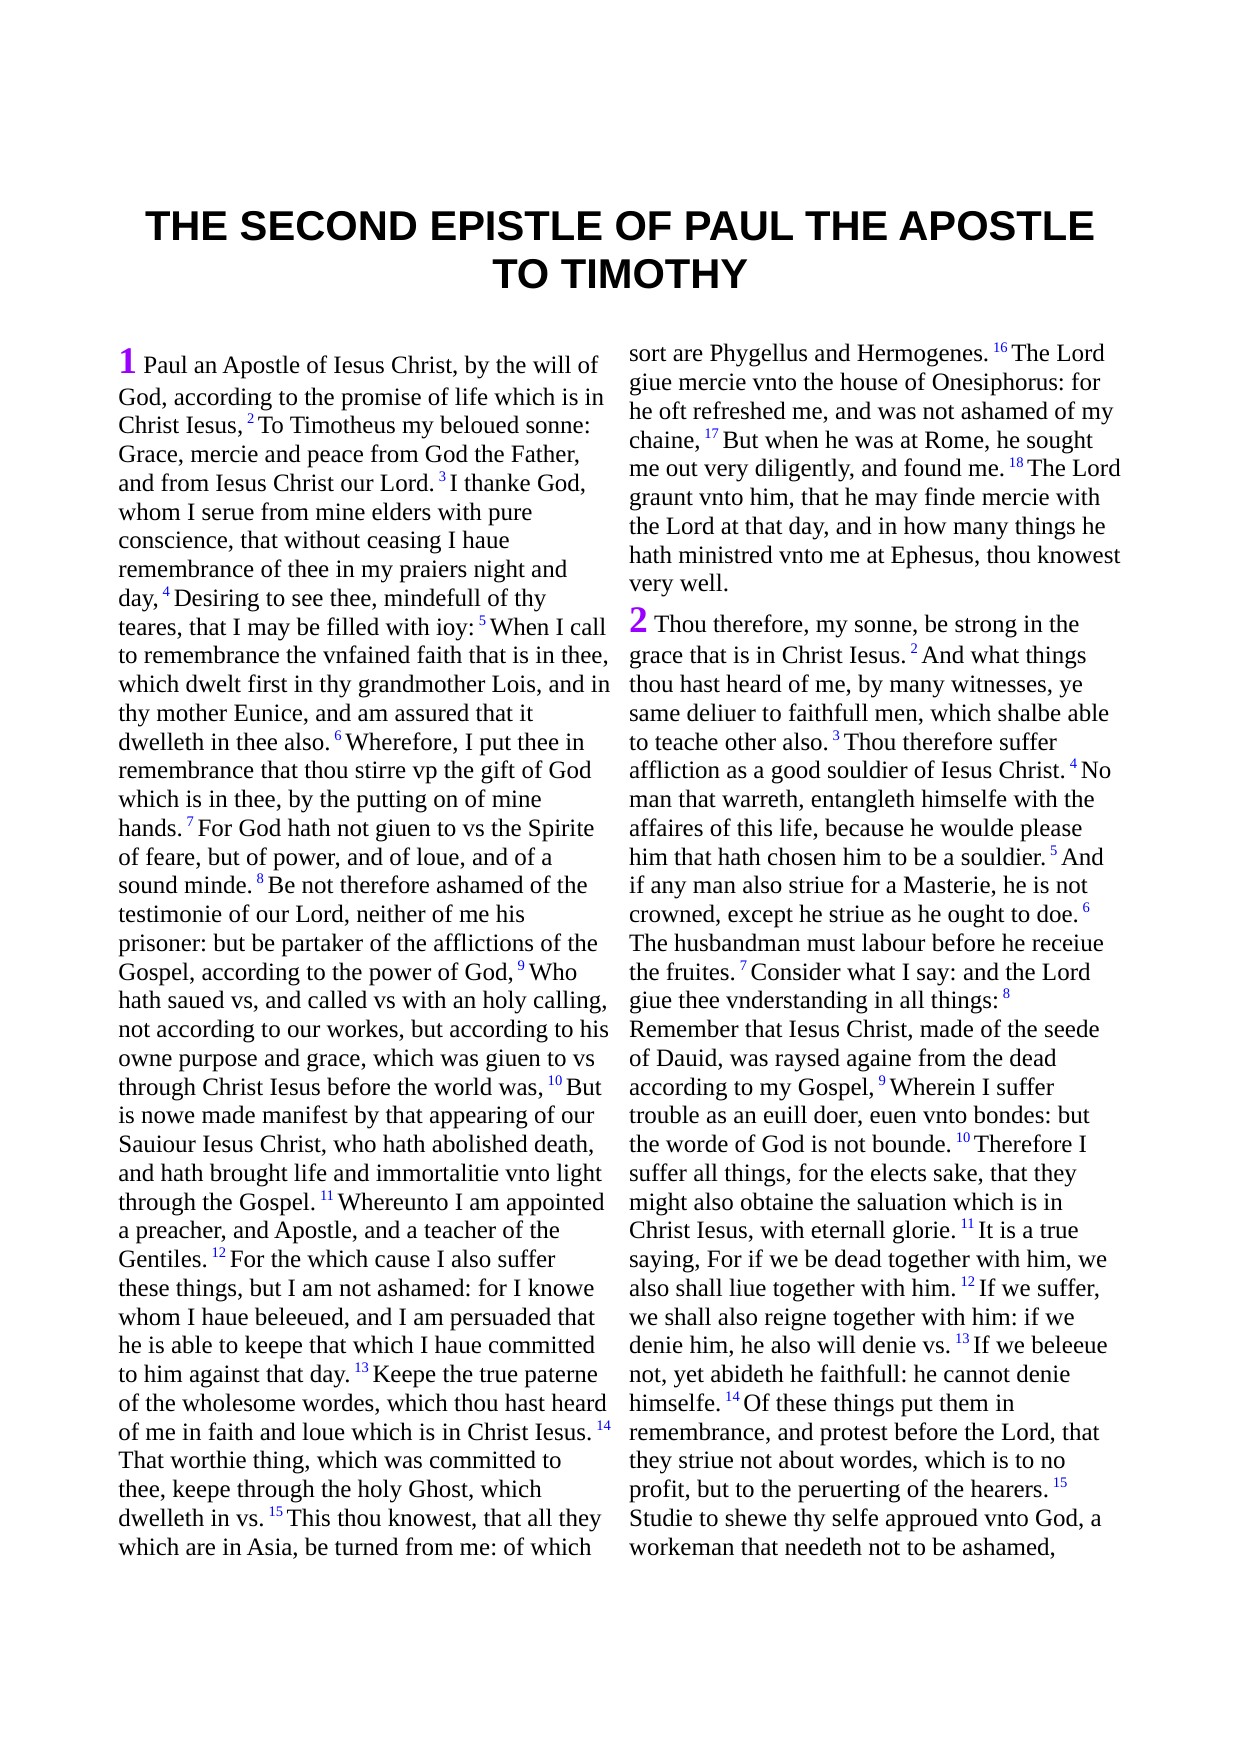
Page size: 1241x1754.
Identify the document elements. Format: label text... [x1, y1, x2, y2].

text 2 Thou therefore, my sonne, be strong in the grace that is in Christ Iesus. 2 And what things thou hast heard of me, by many witnesses, ye same deliuer to faithfull men, which shalbe able to teache other also. 3 Thou therefore suffer affliction as a good souldier of Iesus Christ. 4 No man that warreth, entangleth himselfe with the affaires of this life, because he woulde please him that hath chosen him to be a souldier. 5 And if any man also striue for a Masterie, he is not crowned, except he striue as he ought to doe. 6 The husbandman must labour before he receiue the fruites. 7 Consider what I say: and the Lord giue thee vnderstanding in all things: 8 Remember that Iesus Christ, made of the seede of Dauid, was raysed againe from the dead according to my Gospel, 9 Wherein I suffer trouble as an euill doer, euen vnto bondes: but the worde of God is not bounde. 10 Therefore I suffer all things, for the elects sake, that they might also obtaine the saluation which is in Christ Iesus, with eternall glorie. 11 It is a true saying, For if we be dead together with him, we also shall liue together with him. 12 If we suffer, we shall also reigne together with him: if we denie him, he also will denie vs. 13 If we beleeue not, yet abideth he faithfull: he cannot denie himselfe. 14 Of these things put them in remembrance, and protest before the Lord, that they striue not about wordes, which is to no profit, but to the peruerting of the hearers. 15 Studie to shewe thy selfe approued vnto God, a workeman that needeth not to be ashamed, [629, 597, 1122, 1560]
text 1 Paul an Apostle of Iesus Christ, by the will of God, according to the promise of life which is in Christ Iesus, 2 To Timotheus my beloued sonne: Grace, mercie and peace from God the Father, and from Iesus Christ our Lord. 3 I thanke God, whom I serue from mine elders with pure conscience, that without ceasing I haue remembrance of thee in my praiers night and day, 4 Desiring to see thee, mindefull of thy teares, that I may be filled with ioy: 5 When I call to remembrance the vnfained faith that is in thee, which dwelt first in thy grandmother Lois, and in thy mother Eunice, and am assured that it dwelleth in thee also. 6 Wherefore, I put thee in remembrance that thou stirre vp the gift of God which is in thee, by the putting on of mine hands. 7 For God hath not giuen to vs the Spirite of feare, but of power, and of loue, and of a sound minde. 8 Be not therefore ashamed of the testimonie of our Lord, neither of me his prisoner: but be partaker of the afflictions of the Gospel, according to the power of God, 9 Who hath saued vs, and called vs with an holy calling, not according to our workes, but according to his owne purpose and grace, which was giuen to vs through Christ Iesus before the world was, 10 But is nowe made manifest by that appearing of our Sauiour Iesus Christ, who hath abolished death, and hath brought life and immortalitie vnto light through the Gospel. 11 Whereunto I am appointed a preacher, and Apostle, and a teacher of the Gentiles. 12 For the which cause I also suffer these things, but I am not ashamed: for I knowe whom I haue beleeued, and I am persuaded that he is able to keepe that which I haue committed to him against that day. 13 Keepe the true paterne of the wholesome wordes, which thou hast heard of me in faith and loue which is in Christ Iesus. 14 That worthie thing, which was committed to thee, keepe through the holy Ghost, which dwelleth in vs. 15 This thou knowest, that all they which are in Asia, be turned from me: of which [118, 338, 611, 1560]
title THE SECOND EPISTLE OF PAUL THE APOSTLE TO TIMOTHY [118, 201, 1122, 297]
text sort are Phygellus and Hermogenes. 16 The Lord giue mercie vnto the house of Onesiphorus: for he oft refreshed me, and was not ashamed of my chaine, 17 But when he was at Rome, he sought me out very diligently, and found me. 18 The Lord graunt vnto him, that he may finde mercie with the Lord at that day, and in how many things he hath ministred vnto me at Ephesus, thou knowest very well. [629, 338, 1122, 597]
